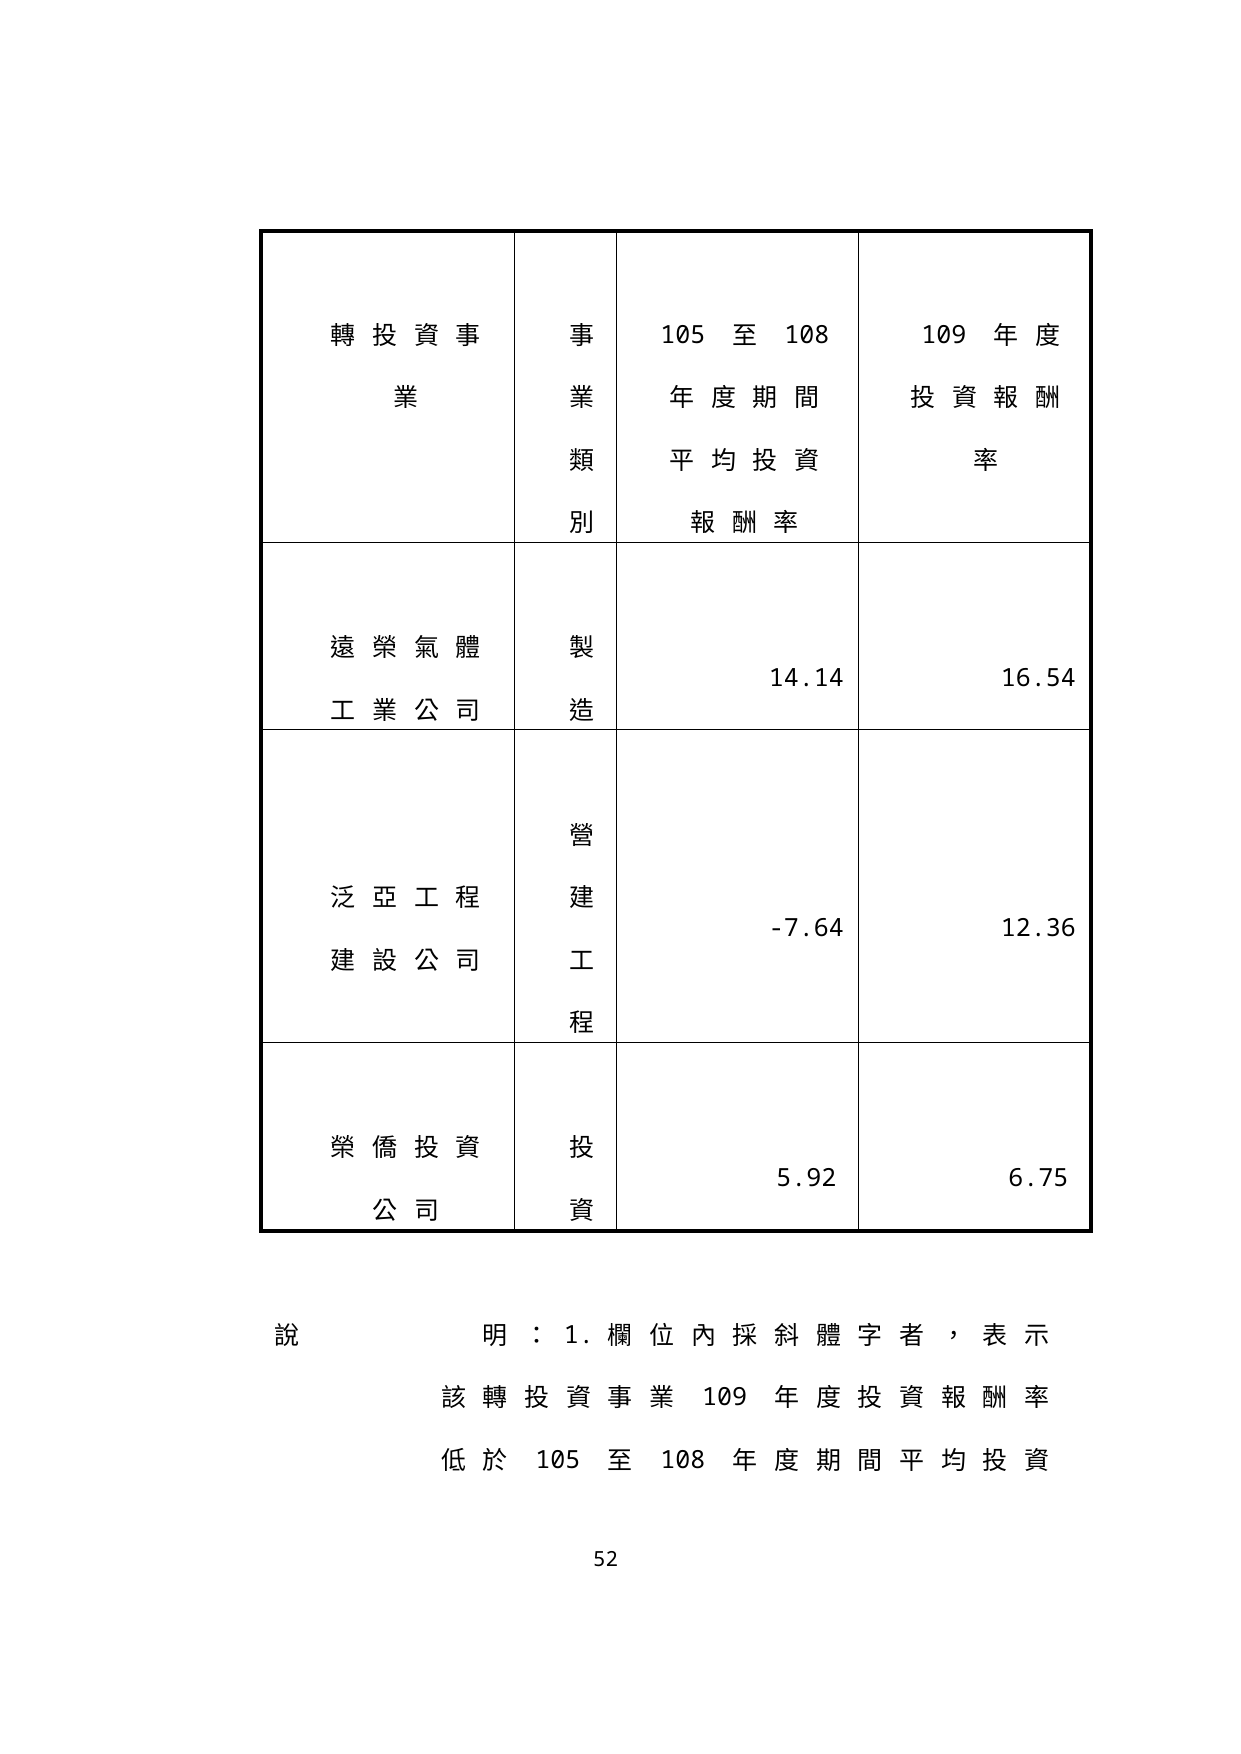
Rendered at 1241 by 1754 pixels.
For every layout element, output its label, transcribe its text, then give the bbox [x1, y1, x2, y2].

table_cell 榮僑投資公司 [263, 1043, 514, 1229]
table_cell 投資 [515, 1043, 616, 1229]
table_header 轉投資事業 [263, 233, 514, 542]
table_header 109年度 投資報酬率 [859, 233, 1089, 542]
table_cell 遠榮氣體工業公司 [263, 543, 514, 729]
table_header 105至108年度期間 平均投資報酬率 [617, 233, 858, 542]
table_cell 6.75 [859, 1043, 1089, 1229]
table_cell 製造 [515, 543, 616, 729]
table_cell 5.92 [617, 1043, 858, 1229]
table_cell 16.54 [859, 543, 1089, 729]
table_cell 14.14 [617, 543, 858, 729]
table_header 事業 類別 [515, 233, 616, 542]
text 說 明：1.欄位內採斜體字者，表示該轉投資事業109年度投資報酬率低於105至108年度期間平均投資 [250, 1292, 1058, 1479]
table_cell -7.64 [617, 730, 858, 1042]
table_cell 12.36 [859, 730, 1089, 1042]
table_cell 營建 工程 [515, 730, 616, 1042]
table_cell 泛亞工程建設公司 [263, 730, 514, 1042]
